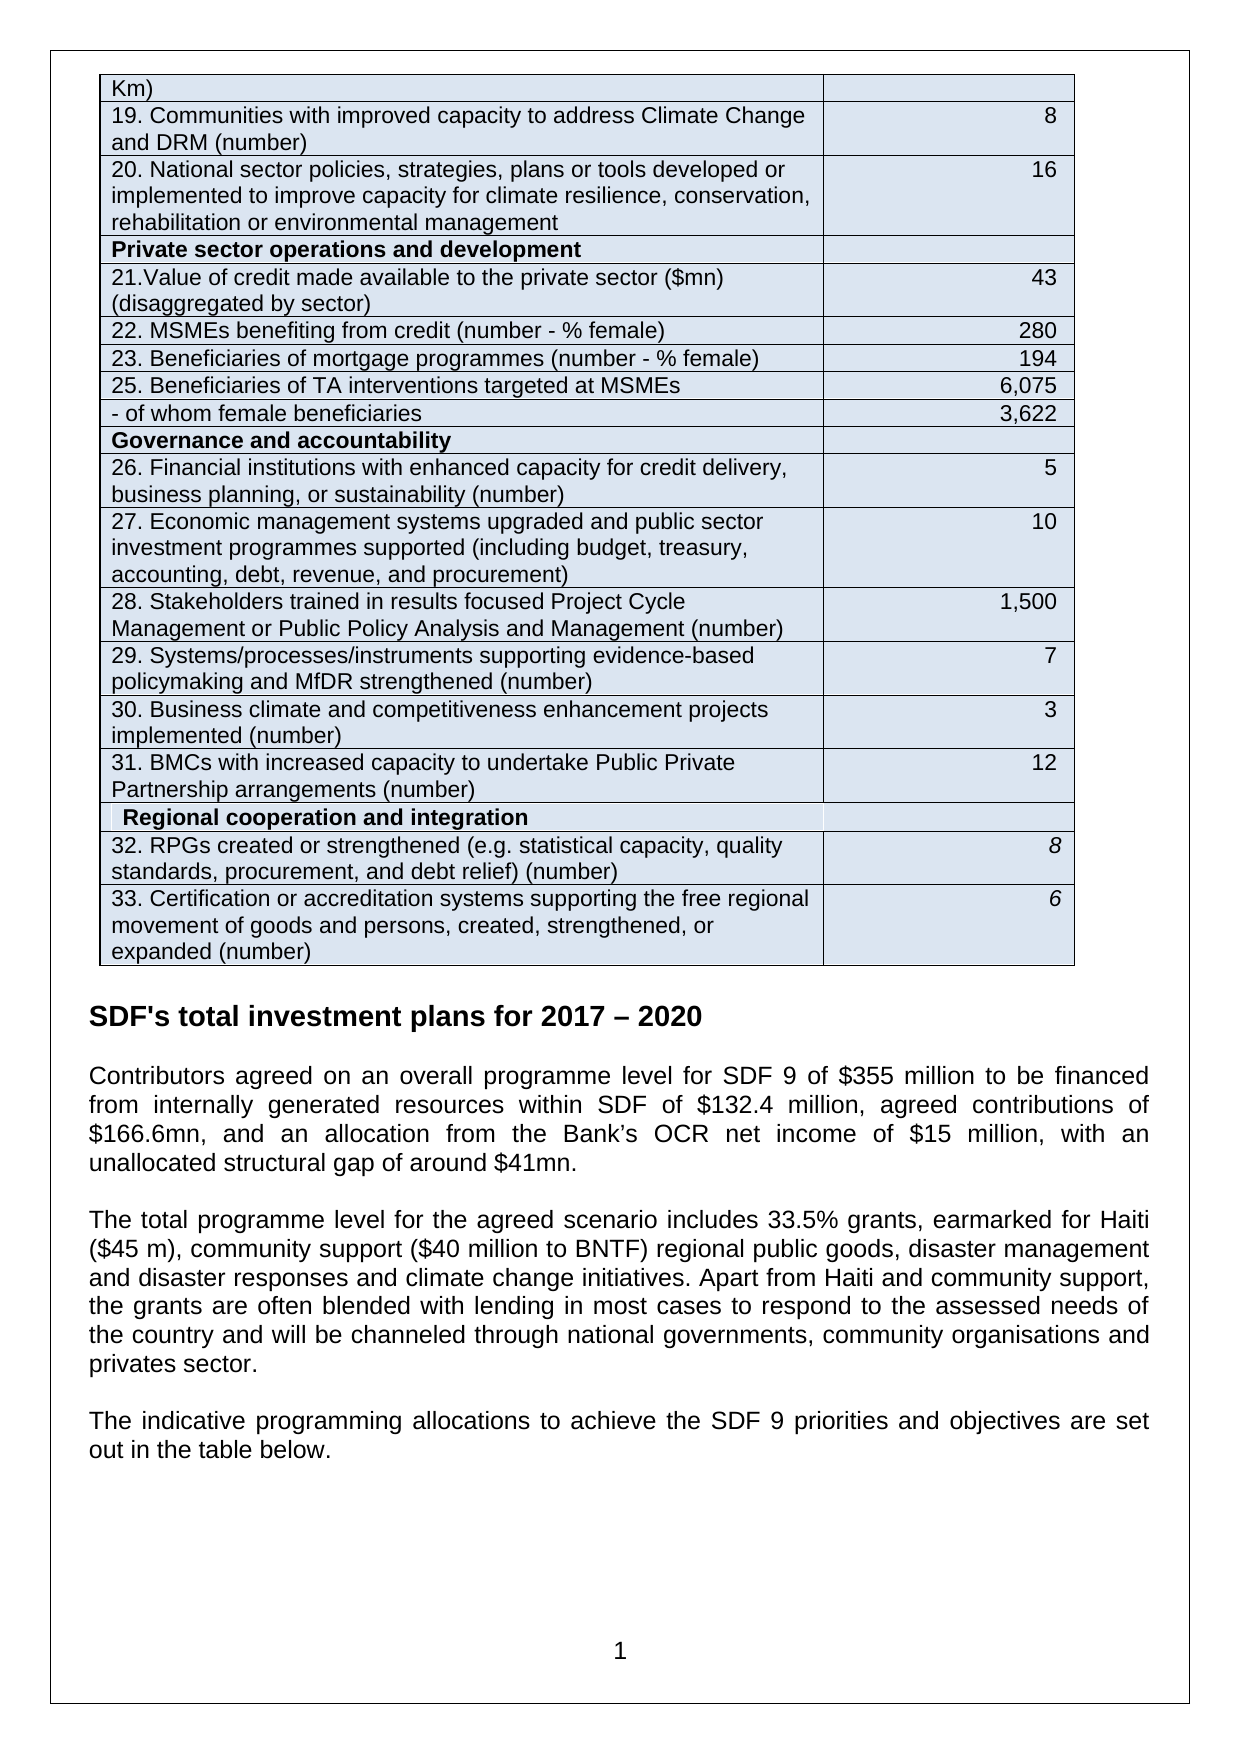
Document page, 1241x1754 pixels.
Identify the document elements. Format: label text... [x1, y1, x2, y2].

table_cell 8 [824, 832, 1074, 884]
table_cell Private sector operations and development [101, 236, 823, 262]
table_cell 29. Systems/processes/instruments supporting evidence-based policymaking and MfDR strengthened (number) [101, 642, 823, 694]
table_cell 10 [824, 508, 1074, 587]
table_cell [101, 803, 111, 831]
table_cell 8 [824, 102, 1074, 155]
table_cell 7 [824, 642, 1074, 694]
table_cell 33. Certification or accreditation systems supporting the free regional movement of goods and persons, created, strengthened, or expanded (number) [101, 885, 823, 964]
table_cell [824, 236, 1074, 262]
table_cell 3 [824, 696, 1074, 748]
table_cell 20. National sector policies, strategies, plans or tools developed or implemented to improve capacity for climate resilience, conservation, rehabilitation or environmental management [101, 156, 823, 235]
table_cell 26. Financial institutions with enhanced capacity for credit delivery, business planning, or sustainability (number) [101, 454, 823, 507]
table_cell 1,500 [824, 588, 1074, 641]
text The total programme level for the agreed scenario includes 33.5% grants, earmarked for Haiti ($45 m), community support ($40 million to BNTF) regional public goods, disaster management and disaster responses and climate change initiatives. Apart from Haiti and community support, the grants are often blended with lending in most cases to respond to the assessed needs of the country and will be channeled through national governments, community organisations and privates sector. [89, 1205, 1152, 1378]
table_cell 30. Business climate and competitiveness enhancement projects implemented (number) [101, 696, 823, 748]
table_cell 25. Beneficiaries of TA interventions targeted at MSMEs [101, 372, 823, 398]
table_cell 27. Economic management systems upgraded and public sector investment programmes supported (including budget, treasury, accounting, debt, revenue, and procurement) [101, 508, 823, 587]
table_cell 194 [824, 345, 1074, 371]
table_cell 32. RPGs created or strengthened (e.g. statistical capacity, quality standards, procurement, and debt relief) (number) [101, 832, 823, 884]
table_cell 23. Beneficiaries of mortgage programmes (number - % female) [101, 345, 823, 371]
table_cell 43 [824, 264, 1074, 316]
table_cell 6,075 [824, 372, 1074, 398]
table_cell 280 [824, 317, 1074, 344]
table_cell 5 [824, 454, 1074, 507]
table_cell 21.Value of credit made available to the private sector ($mn) (disaggregated by sector) [101, 264, 823, 316]
table_cell Km) [101, 75, 823, 101]
table_cell 22. MSMEs benefiting from credit (number - % female) [101, 317, 823, 344]
table_cell 19. Communities with improved capacity to address Climate Change and DRM (number) [101, 102, 823, 155]
table_cell [824, 427, 1074, 453]
table_cell 16 [824, 156, 1074, 235]
table_cell 31. BMCs with increased capacity to undertake Public Private Partnership arrangements (number) [101, 749, 823, 802]
text Contributors agreed on an overall programme level for SDF 9 of $355 million to be financed from internally generated resources within SDF of $132.4 million, agreed contributions of $166.6mn, and an allocation from the Bank’s OCR net income of $15 million, with an unallocated structural gap of around $41mn. [89, 1061, 1152, 1176]
table_cell 28. Stakeholders trained in results focused Project Cycle Management or Public Policy Analysis and Management (number) [101, 588, 823, 641]
table_cell Governance and accountability [101, 427, 823, 453]
table_cell [824, 803, 1074, 831]
table_cell 12 [824, 749, 1074, 802]
table_cell 6 [824, 885, 1074, 964]
text The indicative programming allocations to achieve the SDF 9 priorities and objectives are set out in the table below. [89, 1406, 1152, 1464]
table_cell [824, 75, 1074, 101]
text SDF's total investment plans for 2017 – 2020 [89, 999, 1152, 1033]
table_cell - of whom female beneficiaries [101, 400, 823, 426]
table_cell 3,622 [824, 400, 1074, 426]
table_header Regional cooperation and integration [112, 804, 823, 830]
